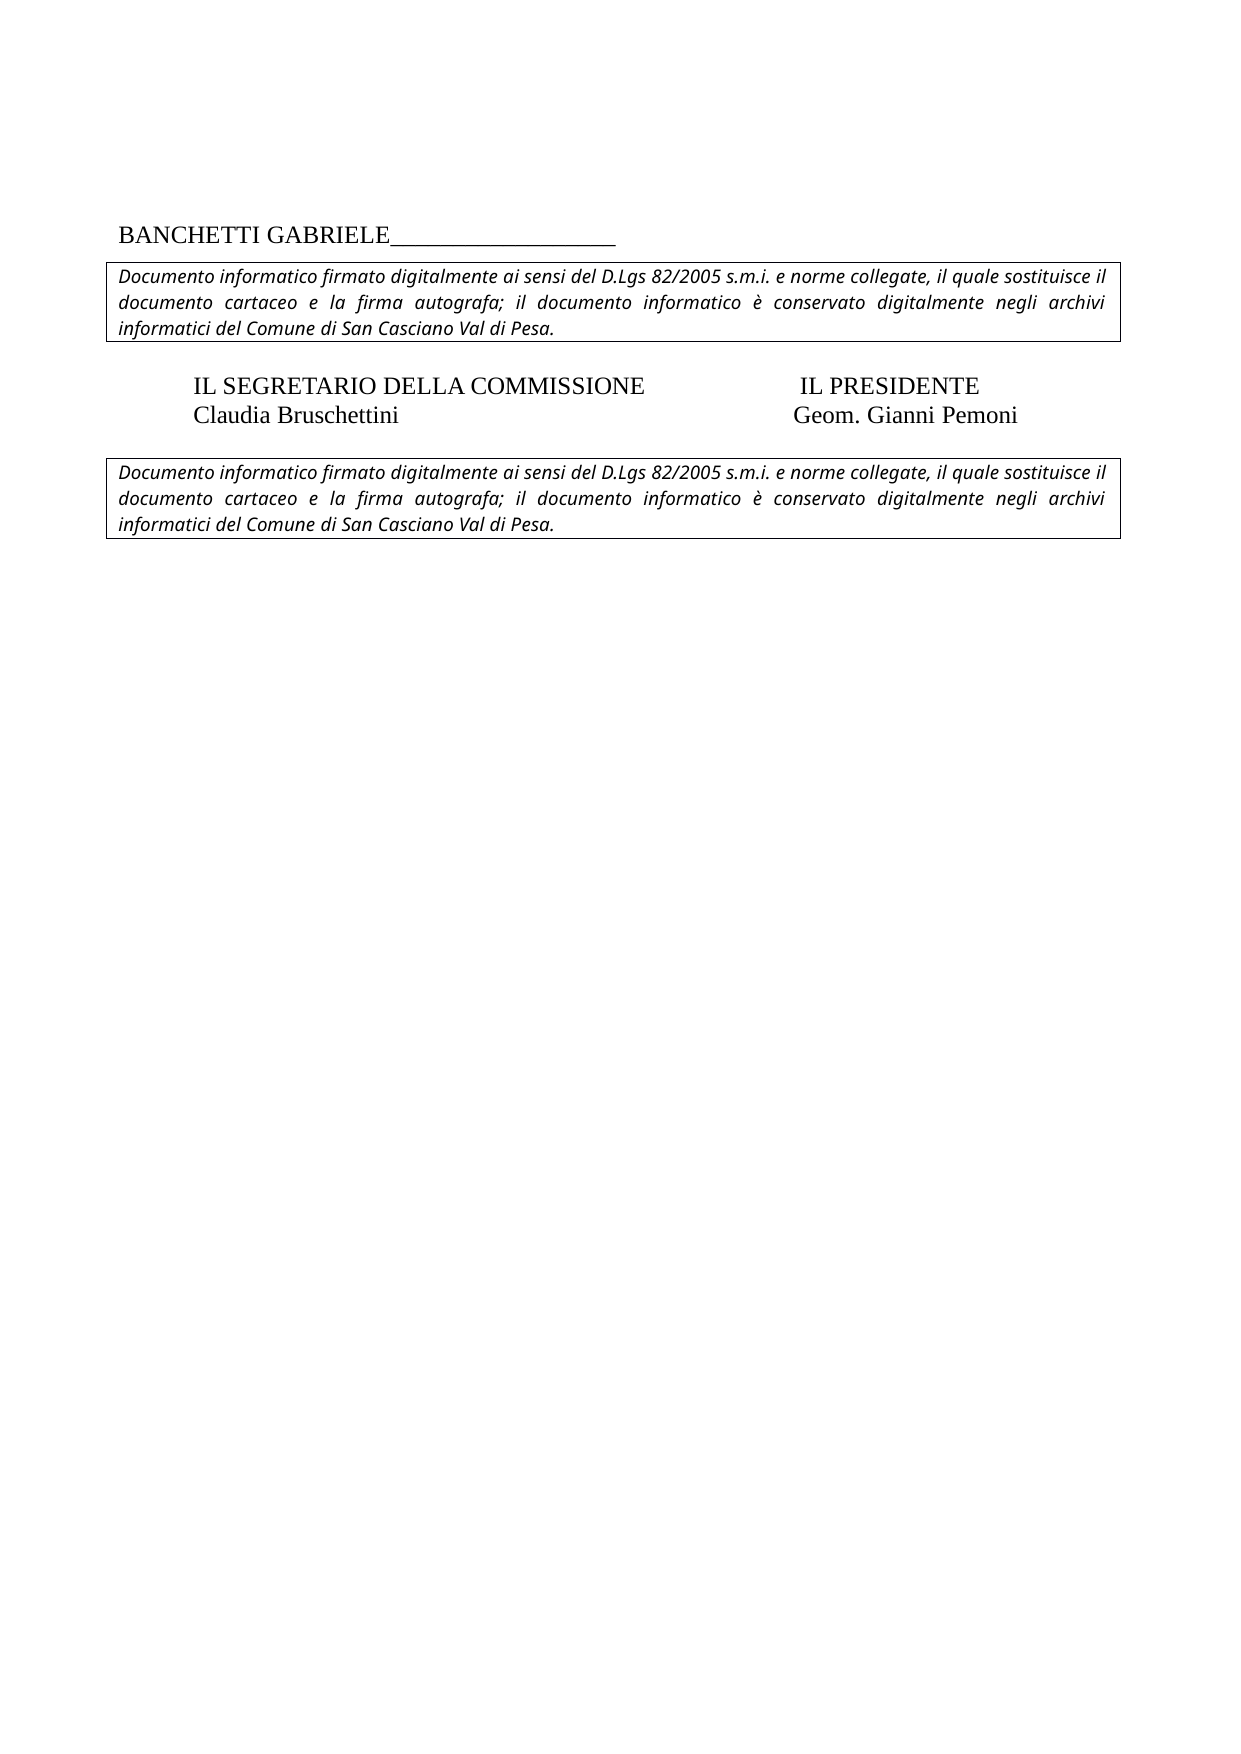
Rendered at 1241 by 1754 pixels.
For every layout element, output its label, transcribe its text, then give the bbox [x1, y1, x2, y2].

text BANCHETTI GABRIELE__________________ [118, 220, 1093, 249]
table_header Documento informatico firmato digitalmente ai sensi del D.Lgs 82/2005 s.m.i. e norme collegate, il quale sostituisce il documento cartaceo e la firma autografa; il documento informatico è conservato digitalmente negli archivi informatici del Comune di San Casciano Val di Pesa. [107, 263, 1120, 341]
text IL SEGRETARIO DELLA COMMISSIONE IL PRESIDENTE [118, 371, 1122, 400]
text Claudia Bruschettini Geom. Gianni Pemoni [118, 400, 1122, 429]
table_header Documento informatico firmato digitalmente ai sensi del D.Lgs 82/2005 s.m.i. e norme collegate, il quale sostituisce il documento cartaceo e la firma autografa; il documento informatico è conservato digitalmente negli archivi informatici del Comune di San Casciano Val di Pesa. [107, 459, 1120, 537]
